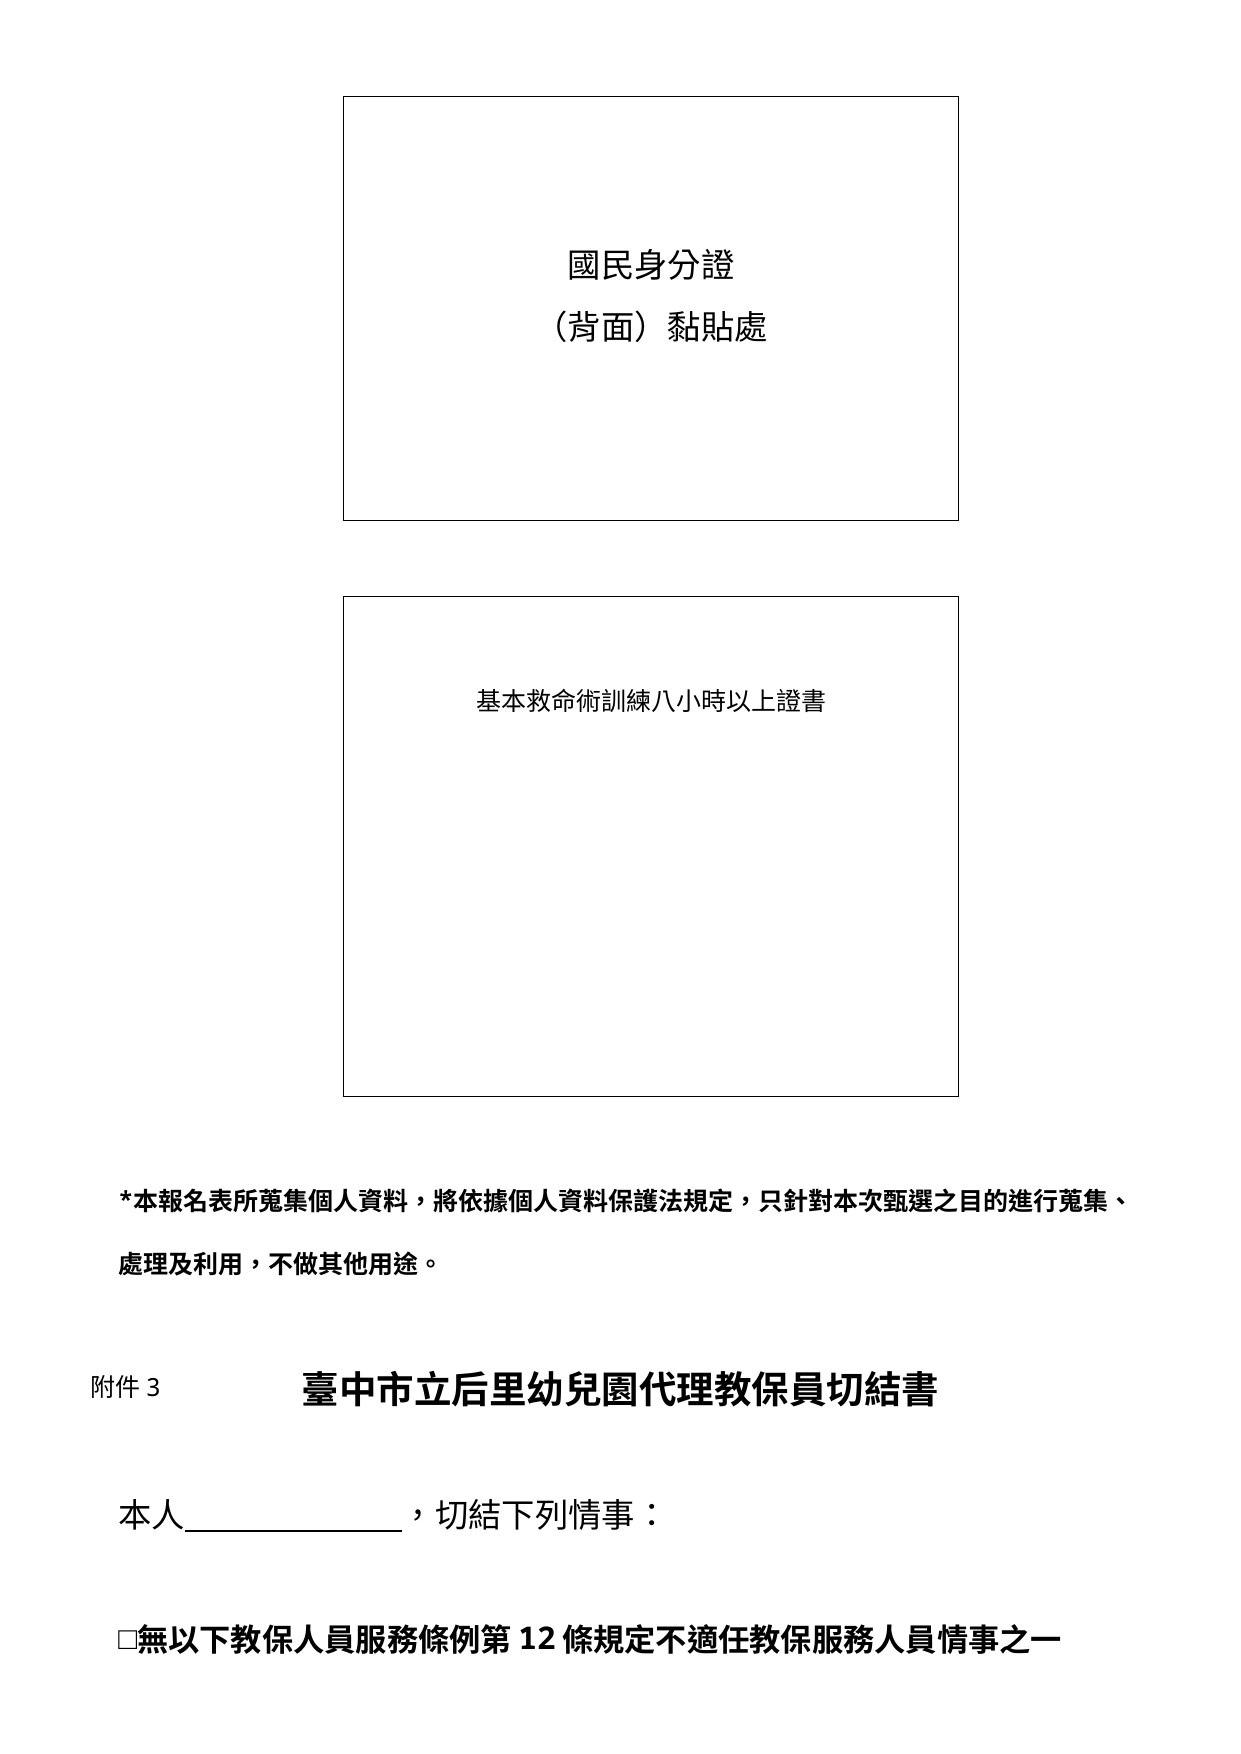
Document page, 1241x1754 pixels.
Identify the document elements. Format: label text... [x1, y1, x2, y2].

table_cell 國民身分證 （背面）黏貼處 [344, 97, 958, 520]
text 臺中市立后里幼兒園代理教保員切結書 [103, 1346, 1137, 1408]
text *本報名表所蒐集個人資料，將依據個人資料保護法規定，只針對本次甄選之目的進行蒐集、處理及利用，不做其他用途。 [118, 1158, 1137, 1283]
text 附件3 [91, 1368, 181, 1404]
text □無以下教保人員服務條例第12條規定不適任教保服務人員情事之一 [118, 1596, 1137, 1658]
table_header 基本救命術訓練八小時以上證書 [344, 597, 958, 1096]
text 本人 ，切結下列情事： [118, 1471, 1137, 1533]
text [76, 1360, 196, 1413]
